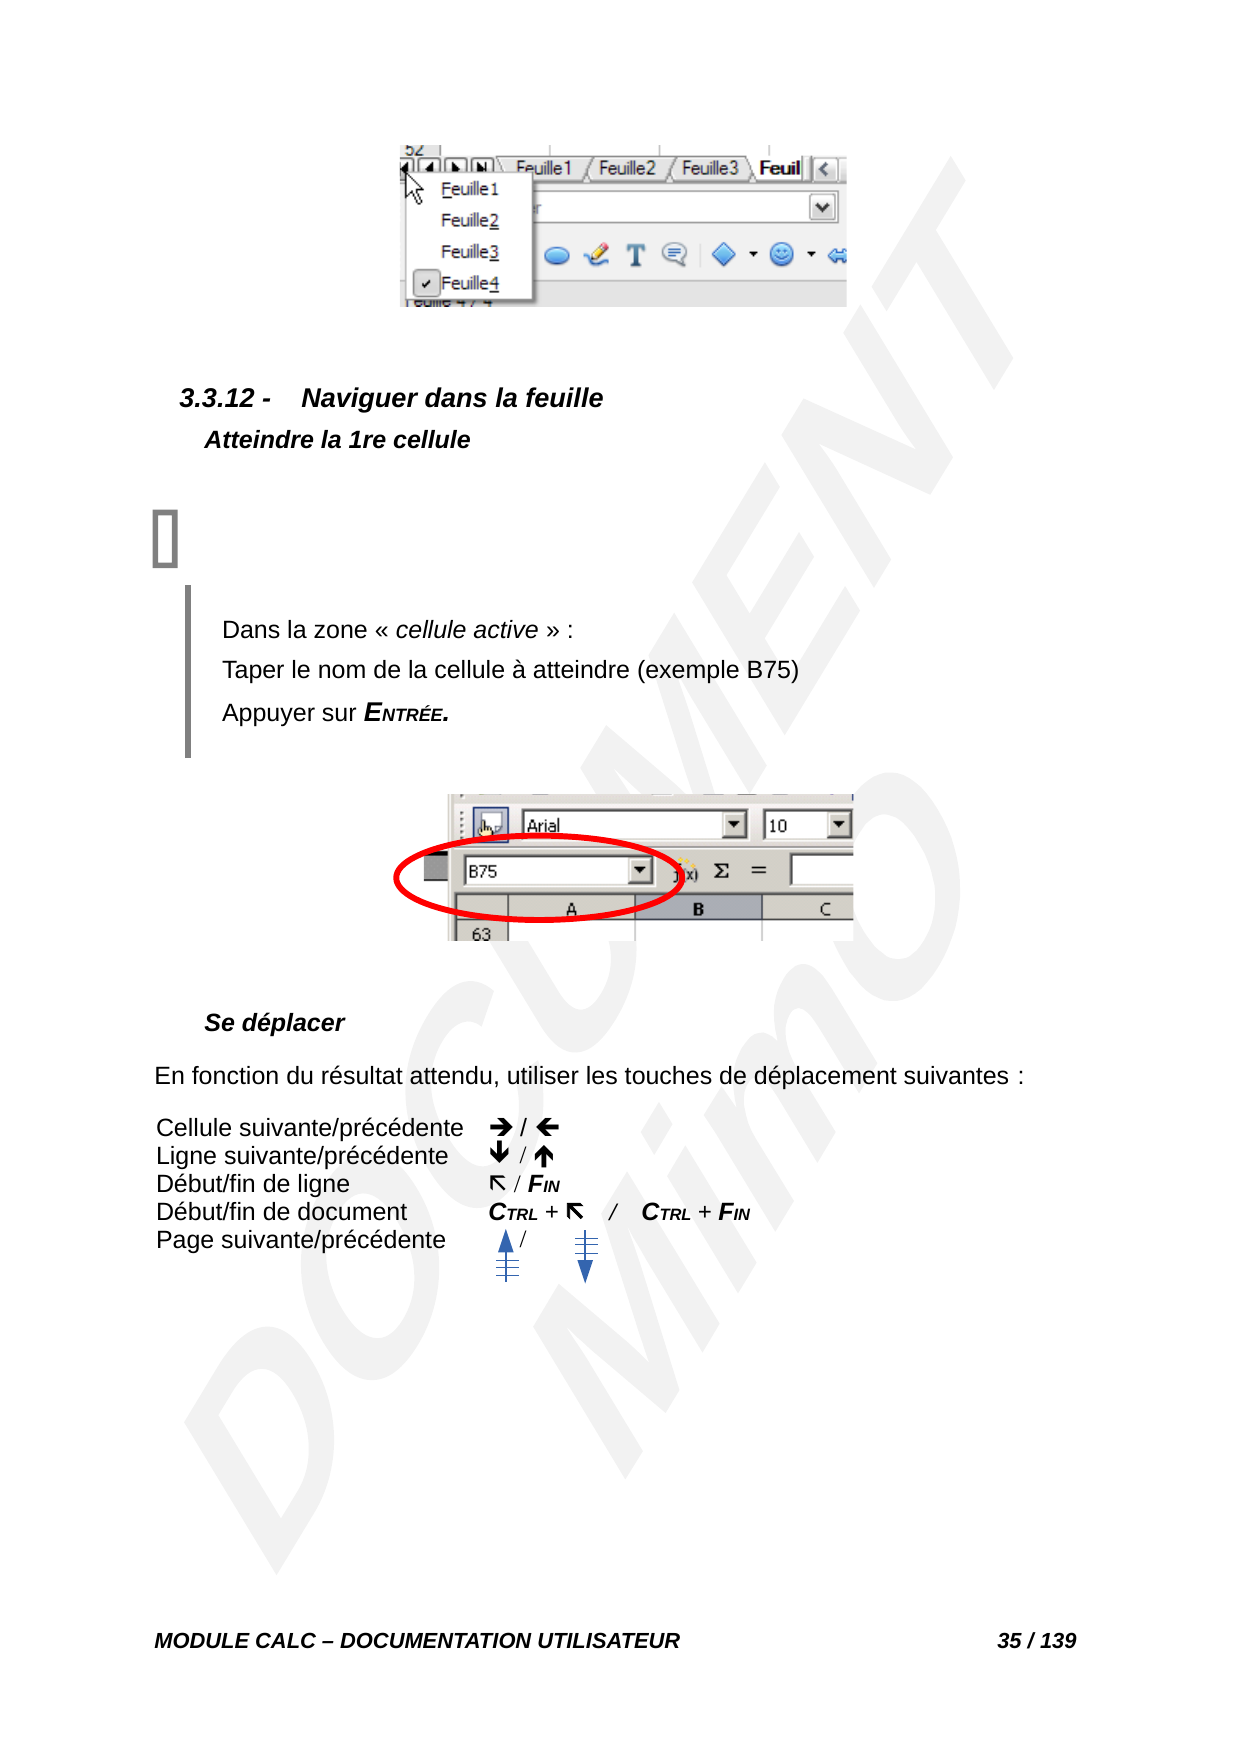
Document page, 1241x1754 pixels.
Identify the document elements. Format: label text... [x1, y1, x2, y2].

table_cell Début/fin de document [156, 1198, 488, 1225]
text Taper le nom de la cellule à atteindre (exemple B75) [191, 625, 1086, 665]
table_cell Début/fin de ligne [156, 1169, 488, 1197]
table_header  /  [488, 1114, 1008, 1141]
table_cell  / Fin [488, 1169, 1008, 1197]
subtitle Naviguer dans la feuille [179, 383, 1086, 413]
table_cell  /  [488, 1141, 1008, 1169]
table_cell / [488, 1225, 1008, 1313]
subtitle Se déplacer [204, 1009, 1086, 1037]
text En fonction du résultat attendu, utiliser les touches de déplacement suivantes : [154, 1062, 1086, 1090]
table_cell Ligne suivante/précédente [156, 1141, 488, 1169]
table_header Cellule suivante/précédente [156, 1114, 488, 1141]
table_cell Ctrl +  / Ctrl + Fin [488, 1198, 1008, 1225]
text Dans la zone « cellule active » : [185, 584, 1086, 625]
table_cell Page suivante/précédente [156, 1225, 488, 1313]
text 8 [151, 482, 1086, 584]
picture [423, 839, 679, 917]
picture [423, 794, 854, 941]
text Appuyer sur Entrée. [191, 665, 1086, 758]
picture [399, 145, 847, 307]
subtitle Atteindre la 1re cellule [204, 426, 1086, 454]
